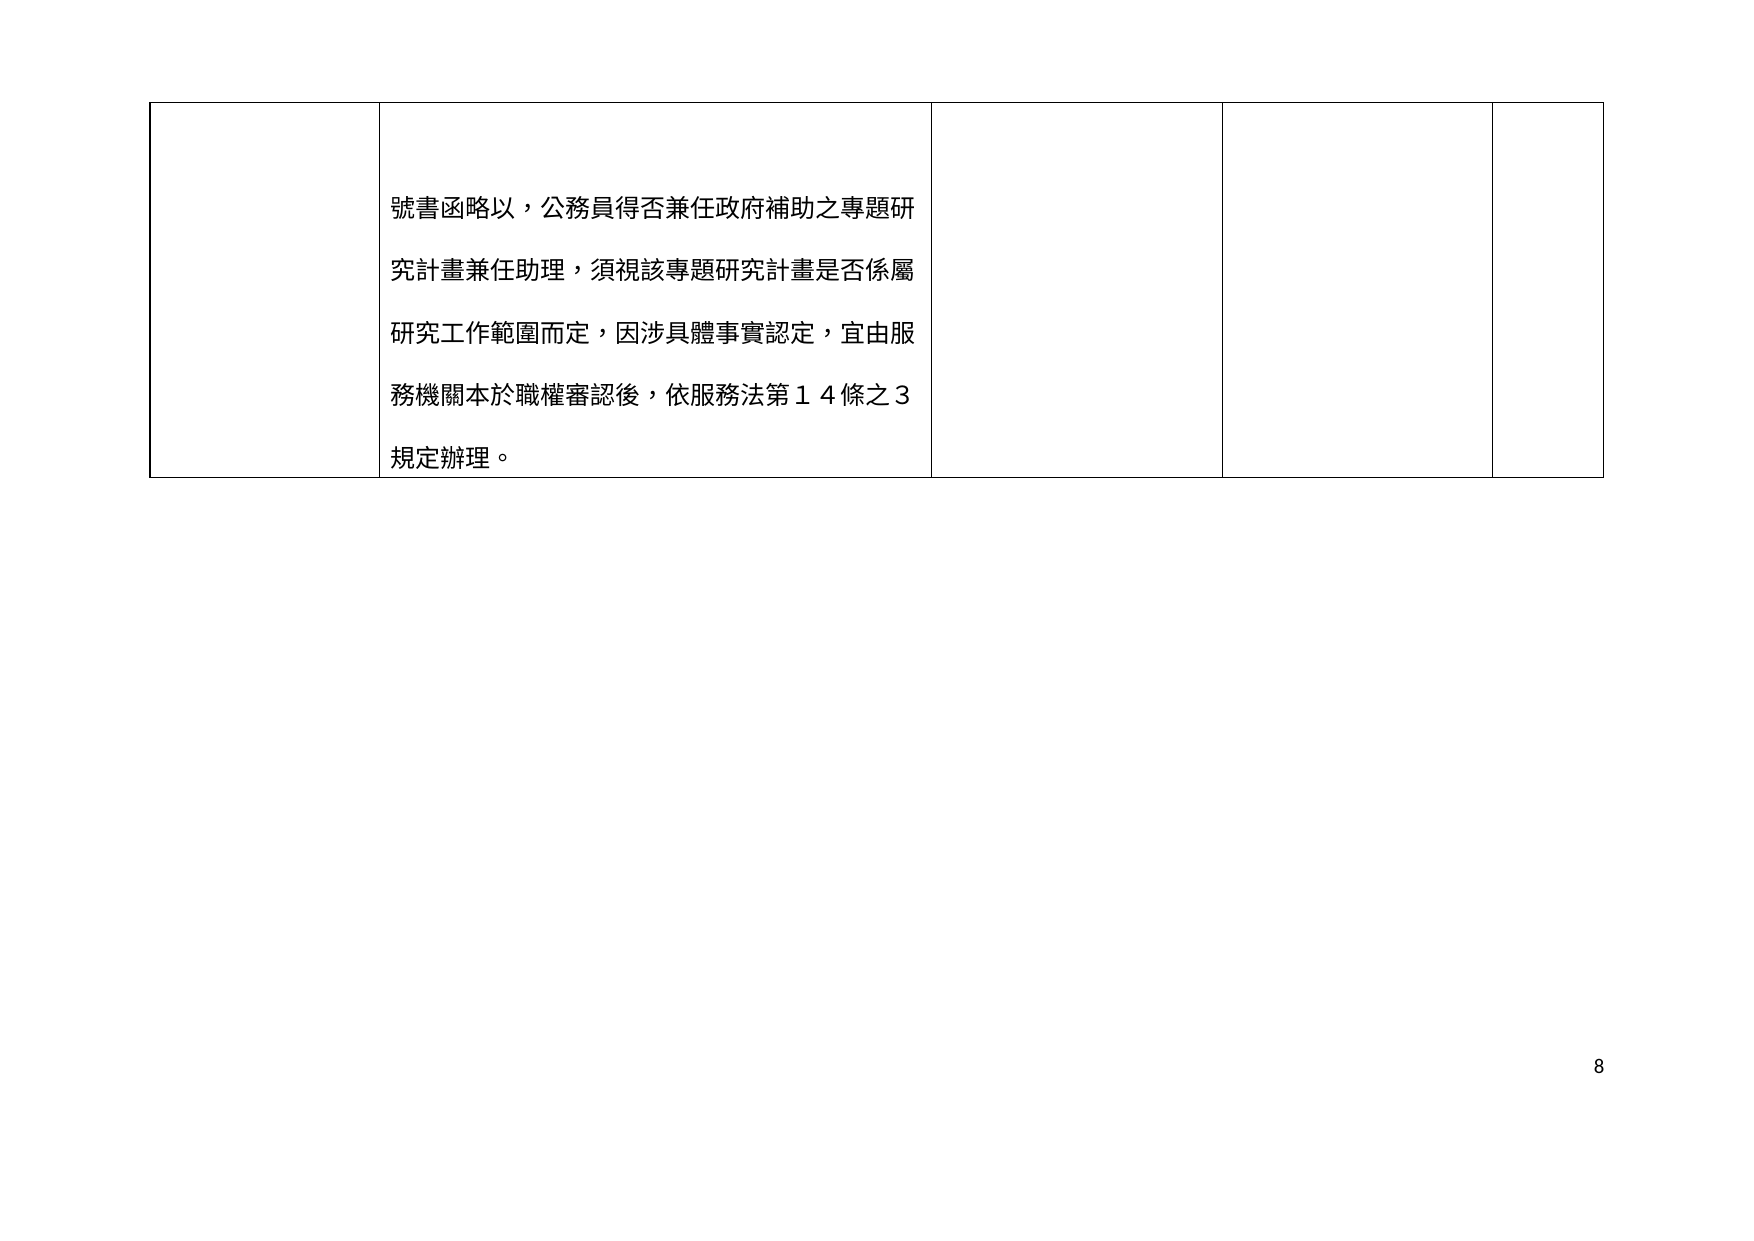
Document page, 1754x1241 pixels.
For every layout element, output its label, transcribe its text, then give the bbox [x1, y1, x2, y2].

table_cell [1493, 103, 1603, 477]
table_cell [1223, 103, 1492, 477]
table_cell 號書函略以，公務員得否兼任政府補助之專題研究計畫兼任助理，須視該專題研究計畫是否係屬研究工作範圍而定，因涉具體事實認定，宜由服務機關本於職權審認後，依服務法第１４條之３規定辦理。 [380, 103, 931, 477]
table_cell [932, 103, 1222, 477]
table_cell [151, 103, 379, 477]
